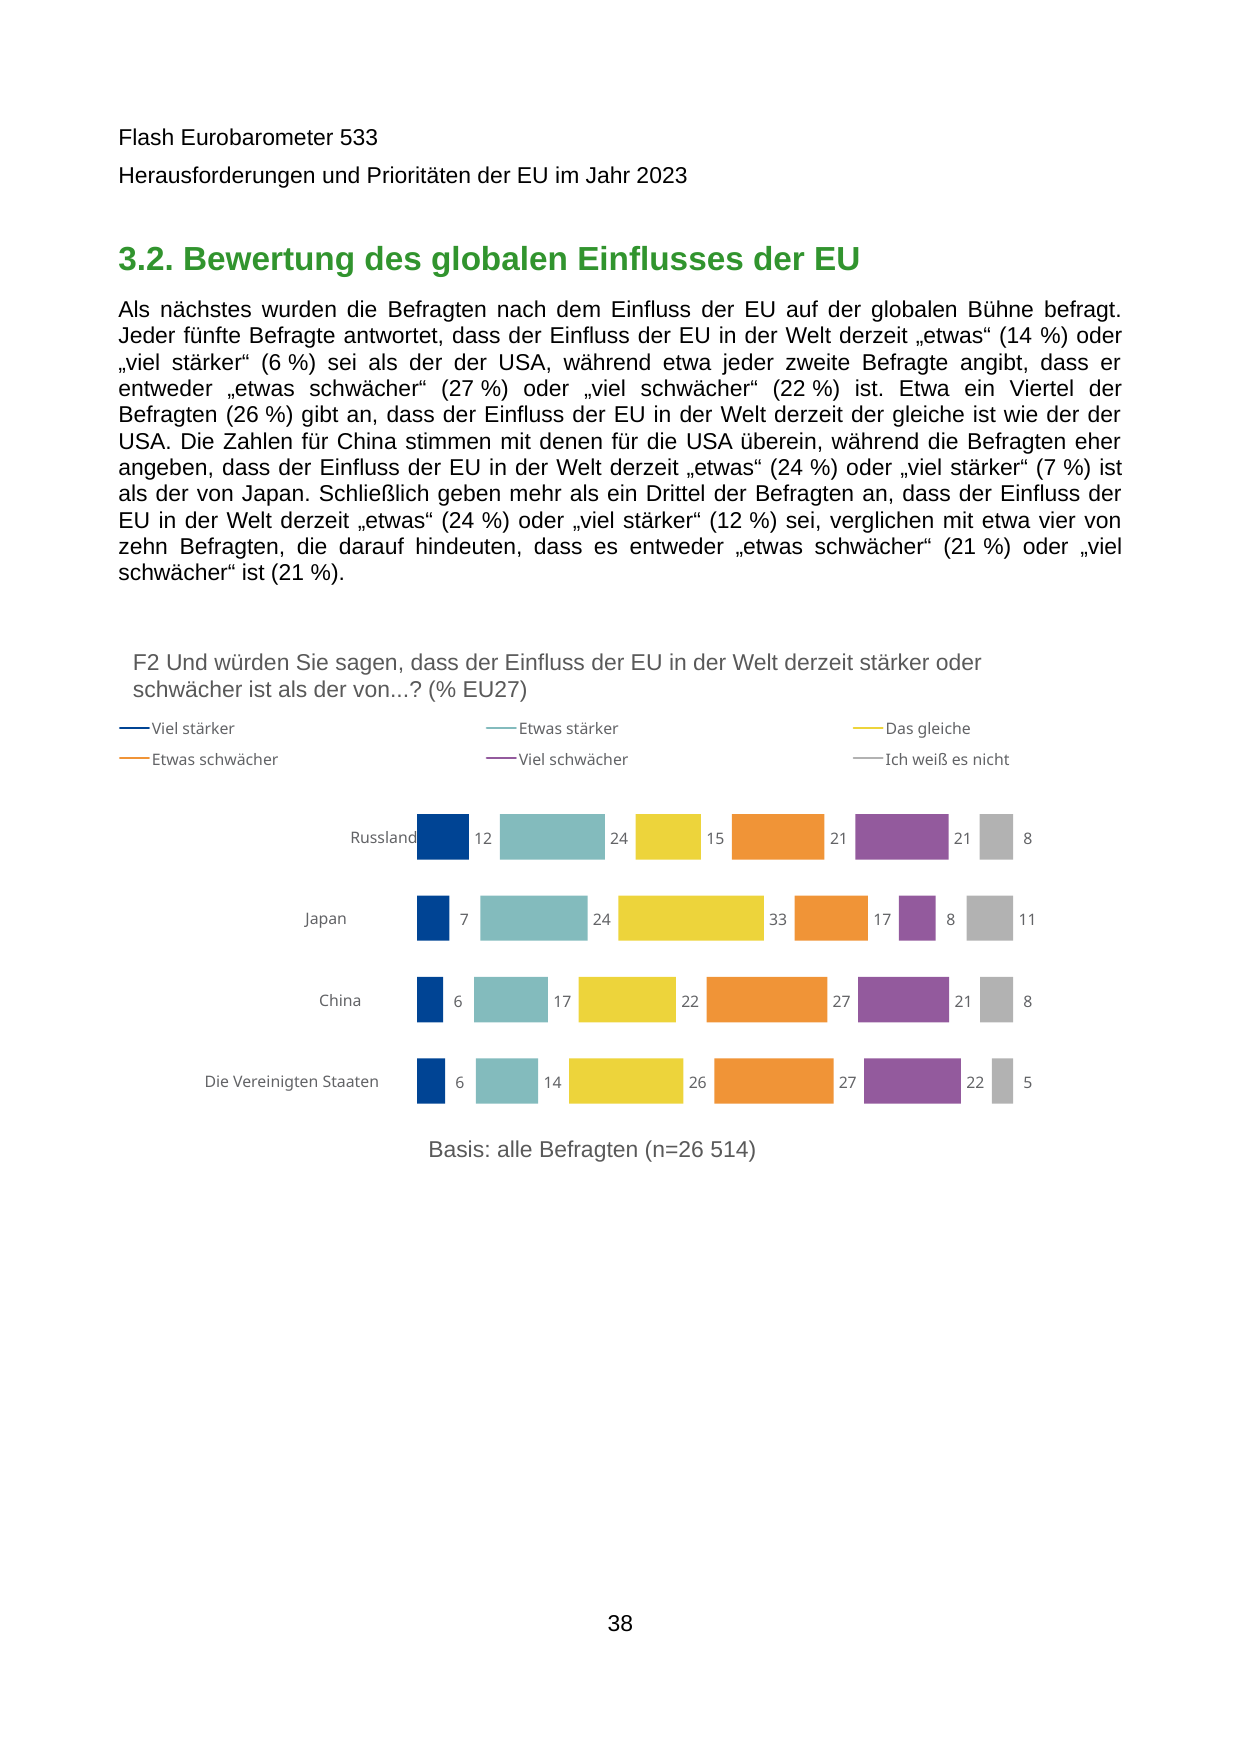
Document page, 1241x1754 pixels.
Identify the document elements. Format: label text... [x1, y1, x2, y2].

subtitle 3.2. Bewertung des globalen Einflusses der EU [118, 239, 1122, 277]
text Als nächstes wurden die Befragten nach dem Einfluss der EU auf der globalen Bühne befragt. Jeder fünfte Befragte antwortet, dass der Einfluss der EU in der Welt derzeit „etwas“ (14 %) oder „viel stärker“ (6 %) sei als der der USA, während etwa jeder zweite Befragte angibt, dass er entweder „etwas schwächer“ (27 %) oder „viel schwächer“ (22 %) ist. Etwa ein Viertel der Befragten (26 %) gibt an, dass der Einfluss der EU in der Welt derzeit der gleiche ist wie der der USA. Die Zahlen für China stimmen mit denen für die USA überein, während die Befragten eher angeben, dass der Einfluss der EU in der Welt derzeit „etwas“ (24 %) oder „viel stärker“ (7 %) ist als der von Japan. Schließlich geben mehr als ein Drittel der Befragten an, dass der Einfluss der EU in der Welt derzeit „etwas“ (24 %) oder „viel stärker“ (12 %) sei, verglichen mit etwa vier von zehn Befragten, die darauf hindeuten, dass es entweder „etwas schwächer“ (21 %) oder „viel schwächer“ ist (21 %). [118, 296, 1122, 586]
